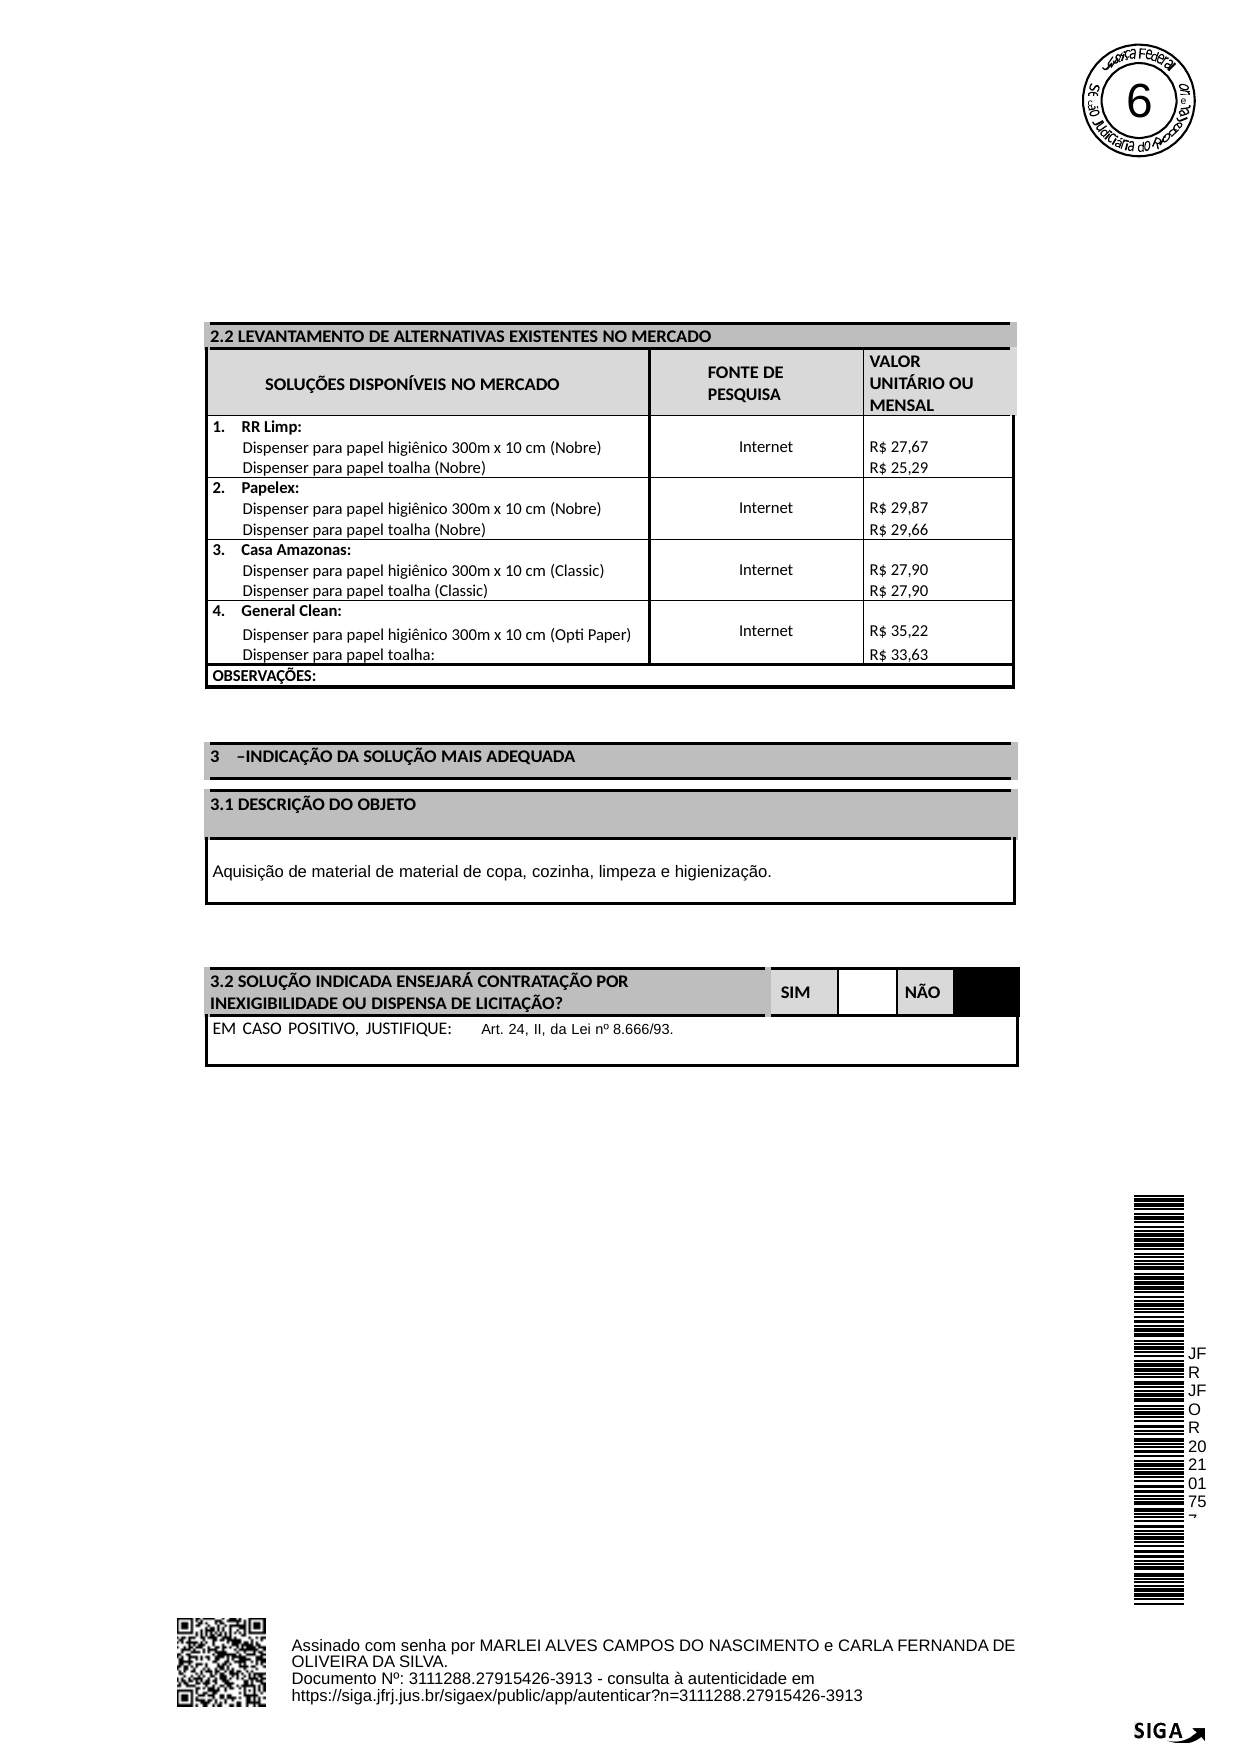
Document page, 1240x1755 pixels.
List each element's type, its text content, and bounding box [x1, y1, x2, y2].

table_cell R$ 29,66 [864, 519, 1012, 538]
table_cell Dispenser para papel toalha (Nobre) [208, 519, 648, 538]
table_cell [207, 780, 1014, 789]
table_cell 1. RR Limp: [208, 416, 648, 437]
table_cell Aquisição de material de material de copa, cozinha, limpeza e higienização. [208, 840, 1013, 902]
table_header NÃO [898, 970, 953, 1014]
table_cell Dispenser para papel toalha: [208, 643, 648, 663]
table_cell 3.1 DESCRIÇÃO DO OBJETO [210, 792, 1011, 837]
text e [1180, 95, 1193, 105]
table_cell R$ 27,90 [864, 581, 1012, 600]
table_cell VALOR UNITÁRIO OU MENSAL [864, 350, 1010, 415]
table_cell Dispenser para papel higiênico 300m x 10 cm (Nobre) [208, 499, 648, 519]
table_cell Internet [651, 416, 863, 477]
table_header 3 –INDICAÇÃO DA SOLUÇÃO MAIS ADEQUADA [210, 745, 1011, 777]
table_header 2.2 LEVANTAMENTO DE ALTERNATIVAS EXISTENTES NO MERCADO [210, 325, 1010, 347]
text ç [1087, 96, 1100, 106]
table_cell SOLUÇÕES DISPONÍVEIS NO MERCADO [208, 350, 648, 415]
table_cell Dispenser para papel toalha (Nobre) [208, 458, 648, 477]
table_cell Internet [651, 478, 863, 538]
table_cell Dispenser para papel toalha (Classic) [208, 581, 648, 600]
table_cell 2. Papelex: [208, 478, 648, 499]
table_cell Dispenser para papel higiênico 300m x 10 cm (Opti Paper) [208, 622, 648, 642]
table_cell 4. General Clean: [208, 601, 648, 622]
table_cell Dispenser para papel higiênico 300m x 10 cm (Nobre) [208, 438, 648, 458]
table_cell OBSERVAÇÕES: [208, 666, 1012, 685]
table_cell R$ 27,90 [864, 540, 1012, 581]
text JFRJFOR202101757A [1188, 1345, 1207, 1517]
table_header 3.2 SOLUÇÃO INDICADA ENSEJARÁ CONTRATAÇÃO POR INEXIGIBILIDADE OU DISPENSA DE LICITAÇÃO? [210, 970, 765, 1014]
table_cell R$ 29,87 [864, 478, 1012, 519]
table_header SIM [771, 970, 837, 1014]
table_cell R$ 27,67 [864, 416, 1012, 458]
table_cell R$ 35,22 [864, 601, 1012, 642]
table_header [839, 970, 896, 1014]
table_cell R$ 25,29 [864, 458, 1012, 477]
table_cell Dispenser para papel higiênico 300m x 10 cm (Classic) [208, 561, 648, 581]
table_cell 3. Casa Amazonas: [208, 540, 648, 561]
table_cell Internet [651, 540, 863, 600]
table_cell R$ 33,63 [864, 643, 1012, 663]
table_cell EM CASO POSITIVO, JUSTIFIQUE: Art. 24, II, da Lei nº 8.666/93. [208, 1017, 1016, 1064]
table_header [959, 970, 1014, 1014]
table_cell Internet [651, 601, 863, 663]
table_cell FONTE DE PESQUISA [651, 350, 863, 415]
